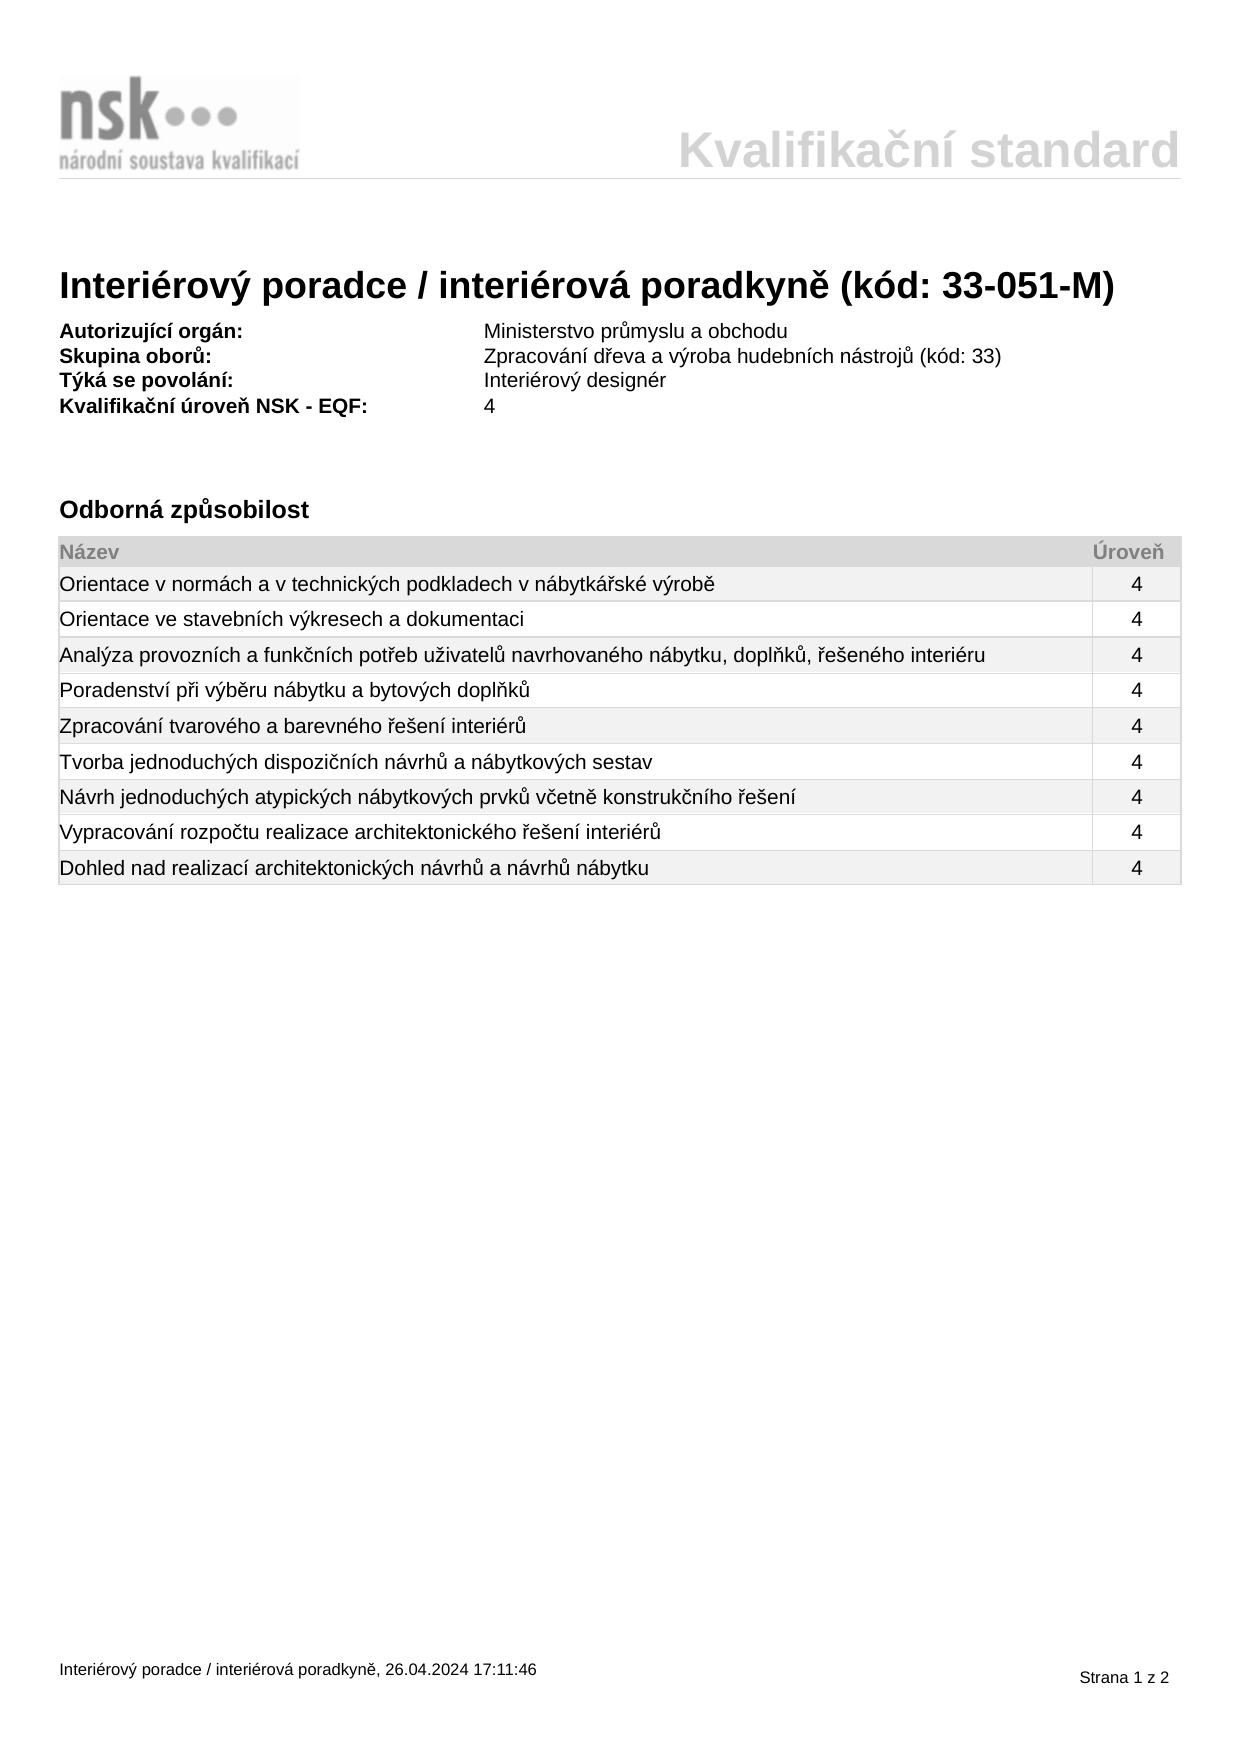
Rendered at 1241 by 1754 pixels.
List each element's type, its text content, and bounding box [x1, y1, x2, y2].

table_cell [1169, 1184, 1181, 1422]
table_cell [862, 885, 1093, 1184]
table_cell [626, 524, 862, 536]
table_cell Návrh jednoduchých atypických nábytkových prvků včetně konstrukčního řešení [60, 780, 1092, 813]
table_cell Analýza provozních a funkčních potřeb uživatelů navrhovaného nábytku, doplňků, řešeného interiéru [60, 638, 1092, 672]
table_cell Interiérový poradce / interiérová poradkyně (kód: 33-051-M) [59, 224, 1181, 307]
table_cell Autorizující orgán: [59, 319, 483, 343]
table_cell [862, 418, 1093, 489]
table_cell Úroveň [1093, 537, 1180, 566]
table_cell [862, 524, 1093, 536]
table_cell [620, 307, 626, 319]
table_cell [484, 524, 620, 536]
table_cell [1169, 885, 1181, 1184]
table_cell [59, 885, 483, 1184]
table_cell Název [60, 537, 1092, 566]
table_cell [1169, 1660, 1181, 1696]
table_cell 4 [1093, 708, 1180, 743]
table_cell [620, 524, 626, 536]
table_cell [59, 524, 483, 536]
table_cell [1169, 196, 1181, 224]
table_cell [620, 196, 626, 224]
table_cell [1093, 524, 1169, 536]
table_cell [1093, 1423, 1169, 1659]
table_cell Skupina oborů: [59, 344, 483, 368]
table_cell Odborná způsobilost [59, 489, 1181, 524]
table_cell [626, 885, 862, 1184]
table_cell 4 [1093, 567, 1180, 600]
table_cell Týká se povolání: [59, 368, 483, 392]
table_cell [1169, 307, 1181, 319]
table_cell 4 [1093, 602, 1180, 636]
table_cell Vypracování rozpočtu realizace architektonického řešení interiérů [60, 815, 1092, 849]
table_cell [484, 307, 620, 319]
table_cell [59, 196, 483, 224]
table_cell [1093, 418, 1169, 489]
table_cell 4 [1093, 780, 1180, 813]
table_cell [484, 1184, 620, 1422]
table_cell [620, 418, 626, 489]
table_cell [1093, 307, 1169, 319]
table_cell [484, 172, 620, 178]
table_cell 4 [1093, 744, 1180, 779]
table_cell [626, 1184, 862, 1422]
table_cell Orientace ve stavebních výkresech a dokumentaci [60, 602, 1092, 636]
table_cell [59, 418, 483, 489]
table_cell Tvorba jednoduchých dispozičních návrhů a nábytkových sestav [60, 744, 1092, 779]
table_cell [1093, 196, 1169, 224]
table_cell Interiérový designér [484, 368, 1181, 393]
picture [58, 59, 621, 172]
table_header Kvalifikační standard [626, 59, 1181, 178]
table_cell [1093, 1184, 1169, 1422]
table_cell [862, 1423, 1093, 1659]
table_cell 4 [1093, 851, 1180, 884]
table_cell Zpracování dřeva a výroba hudebních nástrojů (kód: 33) [484, 344, 1181, 368]
table_cell Kvalifikační úroveň NSK - EQF: [59, 394, 483, 417]
table_cell [1169, 1423, 1181, 1659]
table_cell [862, 1184, 1093, 1422]
table_cell [484, 196, 620, 224]
table_cell [484, 418, 620, 489]
table_cell [862, 307, 1093, 319]
table_cell Strana 1 z 2 [862, 1660, 1169, 1696]
table_cell Interiérový poradce / interiérová poradkyně, 26.04.2024 17:11:46 [59, 1660, 862, 1696]
table_cell Poradenství při výběru nábytku a bytových doplňků [60, 674, 1092, 707]
table_cell [626, 418, 862, 489]
table_cell [1169, 418, 1181, 489]
table_cell [620, 1423, 626, 1659]
table_cell [620, 1184, 626, 1422]
table_cell [59, 172, 483, 178]
table_cell [1093, 885, 1169, 1184]
table_cell Ministerstvo průmyslu a obchodu [484, 319, 1181, 344]
table_cell [484, 885, 620, 1184]
table_cell Dohled nad realizací architektonických návrhů a návrhů nábytku [60, 851, 1092, 884]
table_cell [59, 307, 483, 319]
table_cell [1169, 524, 1181, 536]
table_cell 4 [1093, 674, 1180, 707]
table_cell [862, 196, 1093, 224]
table_cell [620, 885, 626, 1184]
table_header [621, 59, 626, 172]
table_cell 4 [1093, 815, 1180, 849]
table_cell [59, 1184, 483, 1422]
table_cell [484, 1423, 620, 1659]
table_cell [59, 1423, 483, 1659]
table_cell [626, 307, 862, 319]
table_cell Zpracování tvarového a barevného řešení interiérů [60, 708, 1092, 743]
table_cell 4 [1093, 638, 1180, 672]
table_cell [626, 1423, 862, 1659]
table_cell Orientace v normách a v technických podkladech v nábytkářské výrobě [60, 567, 1092, 600]
table_cell [626, 196, 862, 224]
table_cell 4 [484, 394, 1181, 417]
table_cell [59, 179, 1181, 196]
